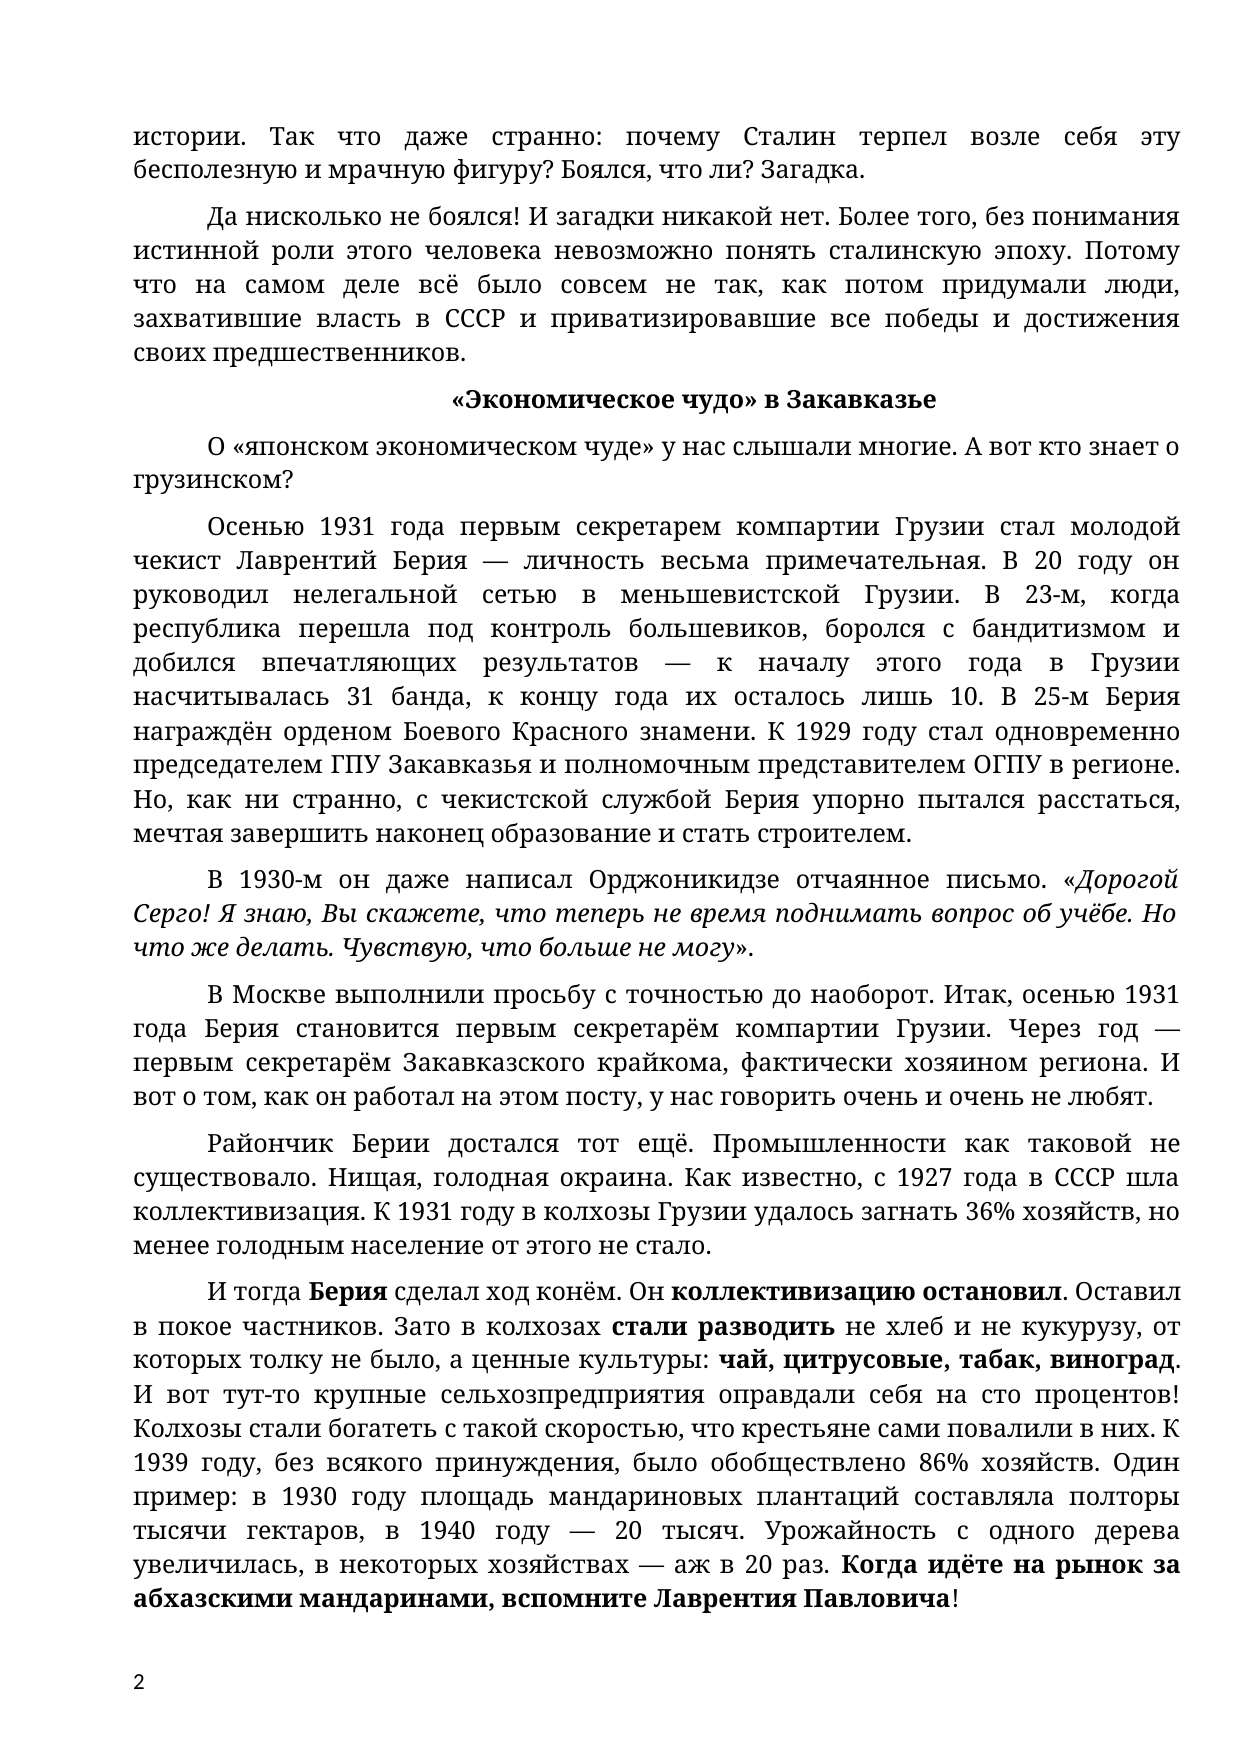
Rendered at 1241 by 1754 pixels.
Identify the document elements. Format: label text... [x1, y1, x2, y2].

text Райончик Берии достался тот ещё. Промышленности как таковой не существовало. Нищая, голодная окраина. Как известно, с 1927 года в СССР шла коллективизация. К 1931 году в колхозы Грузии удалось загнать 36% хозяйств, но менее голодным население от этого не стало. [133, 1125, 1181, 1262]
subtitle «Экономическое чудо» в Закавказье [133, 382, 1181, 416]
text Осенью 1931 года первым секретарем компартии Грузии стал молодой чекист Лаврентий Берия — личность весьма примечательная. В 20 году он руководил нелегальной сетью в меньшевистской Грузии. В 23-м, когда республика перешла под контроль большевиков, боролся с бандитизмом и добился впечатляющих результатов — к началу этого года в Грузии насчитывалась 31 банда, к концу года их осталось лишь 10. В 25-м Берия награждён орденом Боевого Красного знамени. К 1929 году стал одновременно председателем ГПУ Закавказья и полномочным представителем ОГПУ в регионе. Но, как ни странно, с чекистской службой Берия упорно пытался расстаться, мечтая завершить наконец образование и стать строителем. [133, 509, 1181, 849]
text В 1930-м он даже написал Орджоникидзе отчаянное письмо. «Дорогой Серго! Я знаю, Вы скажете, что теперь не время поднимать вопрос об учёбе. Но что же делать. Чувствую, что больше не могу». [133, 862, 1181, 964]
text истории. Так что даже странно: почему Сталин терпел возле себя эту бесполезную и мрачную фигуру? Боялся, что ли? Загадка. [133, 118, 1181, 186]
text В Москве выполнили просьбу с точностью до наоборот. Итак, осенью 1931 года Берия становится первым секретарём компартии Грузии. Через год — первым секретарём Закавказского крайкома, фактически хозяином региона. И вот о том, как он работал на этом посту, у нас говорить очень и очень не любят. [133, 977, 1181, 1113]
text Да нисколько не боялся! И загадки никакой нет. Более того, без понимания истинной роли этого человека невозможно понять сталинскую эпоху. Потому что на самом деле всё было совсем не так, как потом придумали люди, захватившие власть в СССР и приватизировавшие все победы и достижения своих предшественников. [133, 199, 1181, 369]
text О «японском экономическом чуде» у нас слышали многие. А вот кто знает о грузинском? [133, 428, 1181, 496]
text И тогда Берия сделал ход конём. Он коллективизацию остановил. Оставил в покое частников. Зато в колхозах стали разводить не хлеб и не кукурузу, от которых толку не было, а ценные культуры: чай, цитрусовые, табак, виноград. И вот тут-то крупные сельхозпредприятия оправдали себя на сто процентов! Колхозы стали богатеть с такой скоростью, что крестьяне сами повалили в них. К 1939 году, без всякого принуждения, было обобществлено 86% хозяйств. Один пример: в 1930 году площадь мандариновых плантаций составляла полторы тысячи гектаров, в 1940 году — 20 тысяч. Урожайность с одного дерева увеличилась, в некоторых хозяйствах — аж в 20 раз. Когда идёте на рынок за абхазскими мандаринами, вспомните Лаврентия Павловича! [133, 1274, 1181, 1615]
